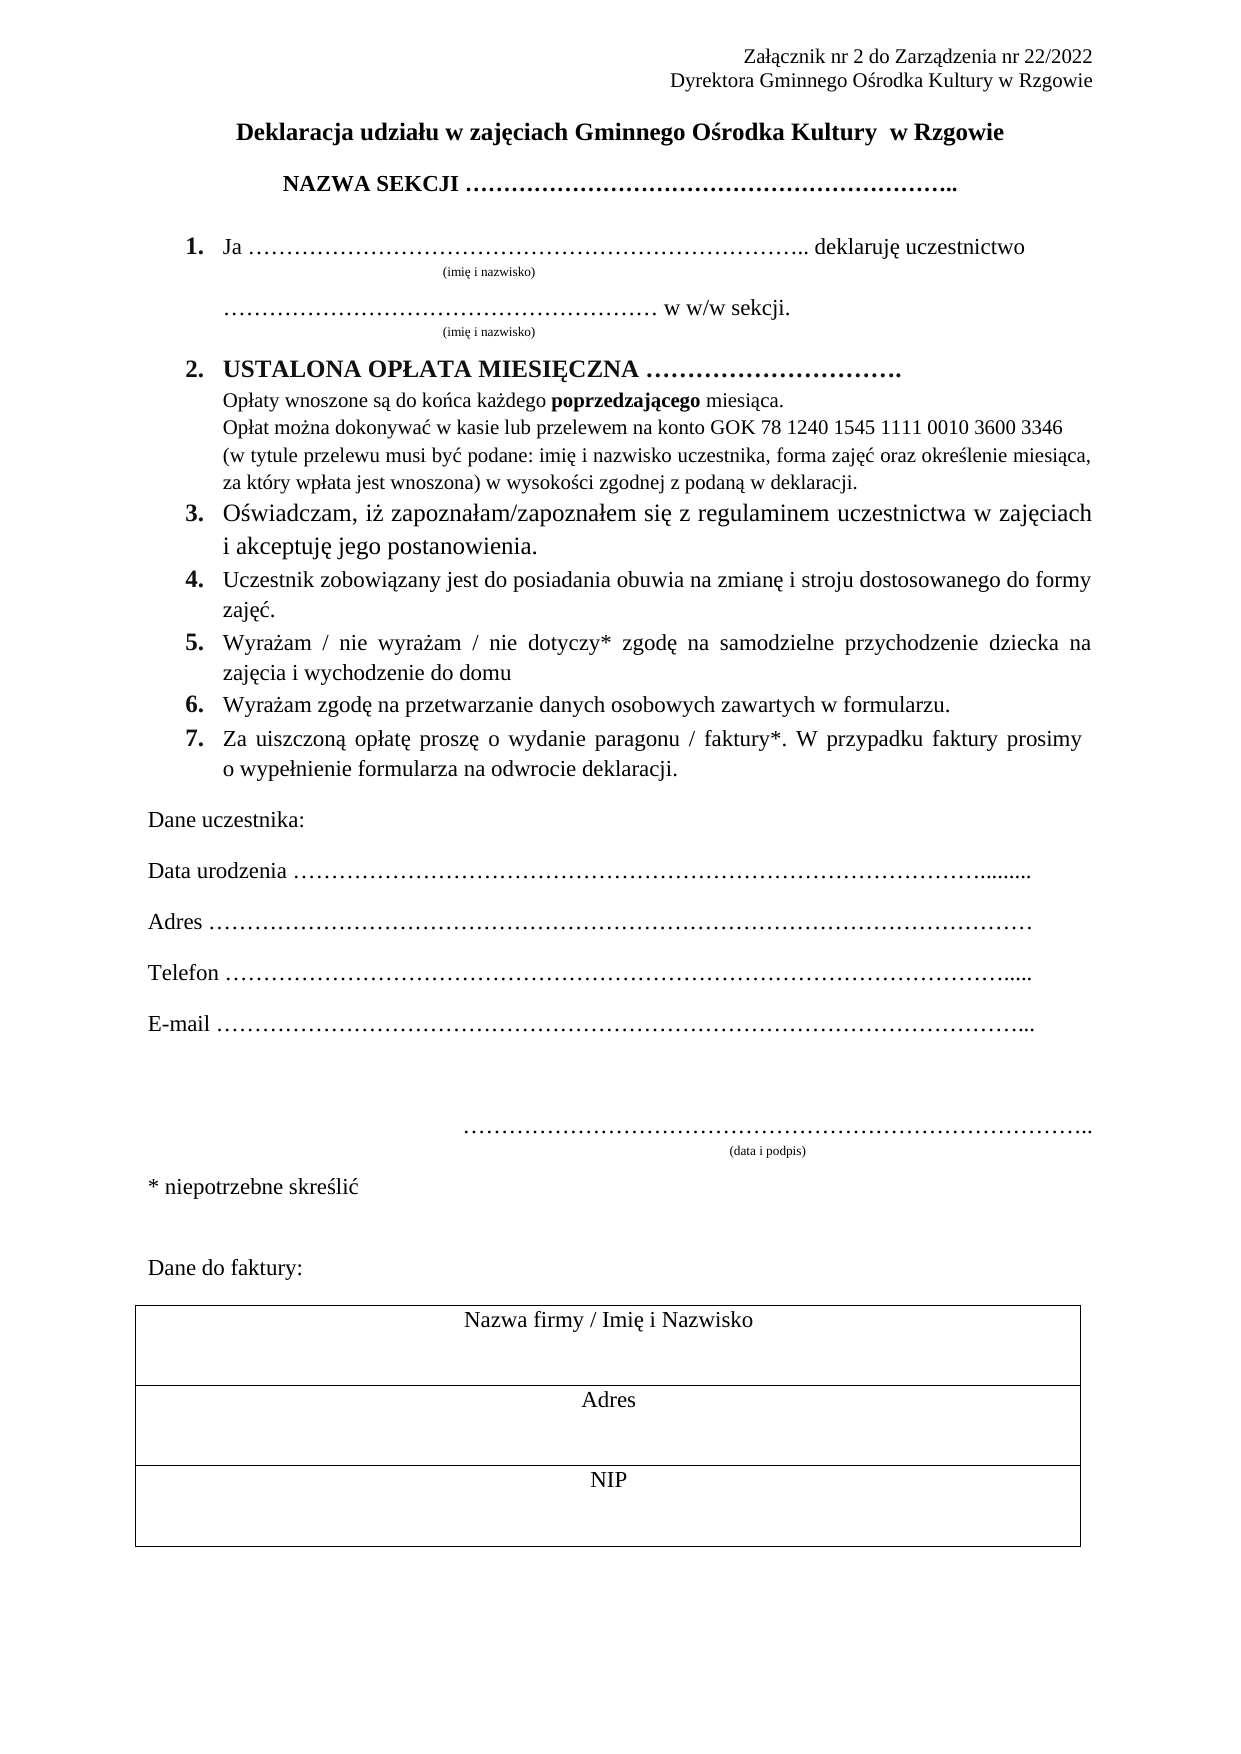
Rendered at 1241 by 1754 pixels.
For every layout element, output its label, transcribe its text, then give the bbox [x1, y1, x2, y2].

text Data urodzenia ………………………………………………………………………………......... [148, 857, 1093, 884]
list Oświadczam, iż zapoznałam/zapoznałem się z regulaminem uczestnictwa w zajęciach i akceptuję jego postanowienia. [185, 498, 1093, 560]
text Deklaracja udziału w zajęciach Gminnego Ośrodka Kultury w Rzgowie [148, 117, 1093, 145]
list Uczestnik zobowiązany jest do posiadania obuwia na zmianę i stroju dostosowanego do formy zajęć. [185, 564, 1093, 623]
list ………………………………………………… w w/w sekcji. [223, 294, 1093, 320]
table_cell NIP [136, 1466, 1080, 1546]
text (data i podpis) [148, 1143, 1093, 1169]
list Opłat można dokonywać w kasie lub przelewem na konto GOK 78 1240 1545 1111 0010 3600 3346 [185, 415, 1093, 439]
list Wyrażam / nie wyrażam / nie dotyczy* zgodę na samodzielne przychodzenie dziecka na zajęcia i wychodzenie do domu [185, 627, 1093, 686]
text Telefon …………………………………………………………………………………………..... [148, 959, 1093, 986]
text Dyrektora Gminnego Ośrodka Kultury w Rzgowie [148, 68, 1093, 92]
text ……………………………………………………………………….. [148, 1112, 1093, 1139]
text Dane uczestnika: [148, 806, 1093, 833]
list (imię i nazwisko) [443, 264, 1093, 290]
text Dane do faktury: [148, 1254, 1093, 1281]
list (imię i nazwisko) [223, 324, 1093, 351]
text NAZWA SEKCJI ……………………………………………………….. [148, 170, 1093, 197]
list USTALONA OPŁATA MIESIĘCZNA …………………………. [185, 354, 1093, 383]
table_cell Adres [136, 1386, 1080, 1465]
text Załącznik nr 2 do Zarządzenia nr 22/2022 [148, 44, 1093, 68]
text Adres ……………………………………………………………………………………………… [148, 908, 1093, 935]
list Za uiszczoną opłatę proszę o wydanie paragonu / faktury*. W przypadku faktury prosimy o wypełnienie formularza na odwrocie deklaracji. [185, 723, 1093, 782]
text * niepotrzebne skreślić [148, 1173, 1093, 1199]
list Ja ……………………………………………………………….. deklaruję uczestnictwo [185, 231, 1093, 259]
list Opłaty wnoszone są do końca każdego poprzedzającego miesiąca. [185, 387, 1093, 412]
text E-mail ……………………………………………………………………………………………... [148, 1010, 1093, 1037]
table_header Nazwa firmy / Imię i Nazwisko [136, 1306, 1080, 1385]
list Wyrażam zgodę na przetwarzanie danych osobowych zawartych w formularzu. [185, 689, 1093, 718]
text (imię i nazwisko) [148, 201, 1093, 227]
list (w tytule przelewu musi być podane: imię i nazwisko uczestnika, forma zajęć oraz określenie miesiąca, za który wpłata jest wnoszona) w wysokości zgodnej z podaną w deklaracji. [185, 443, 1093, 494]
